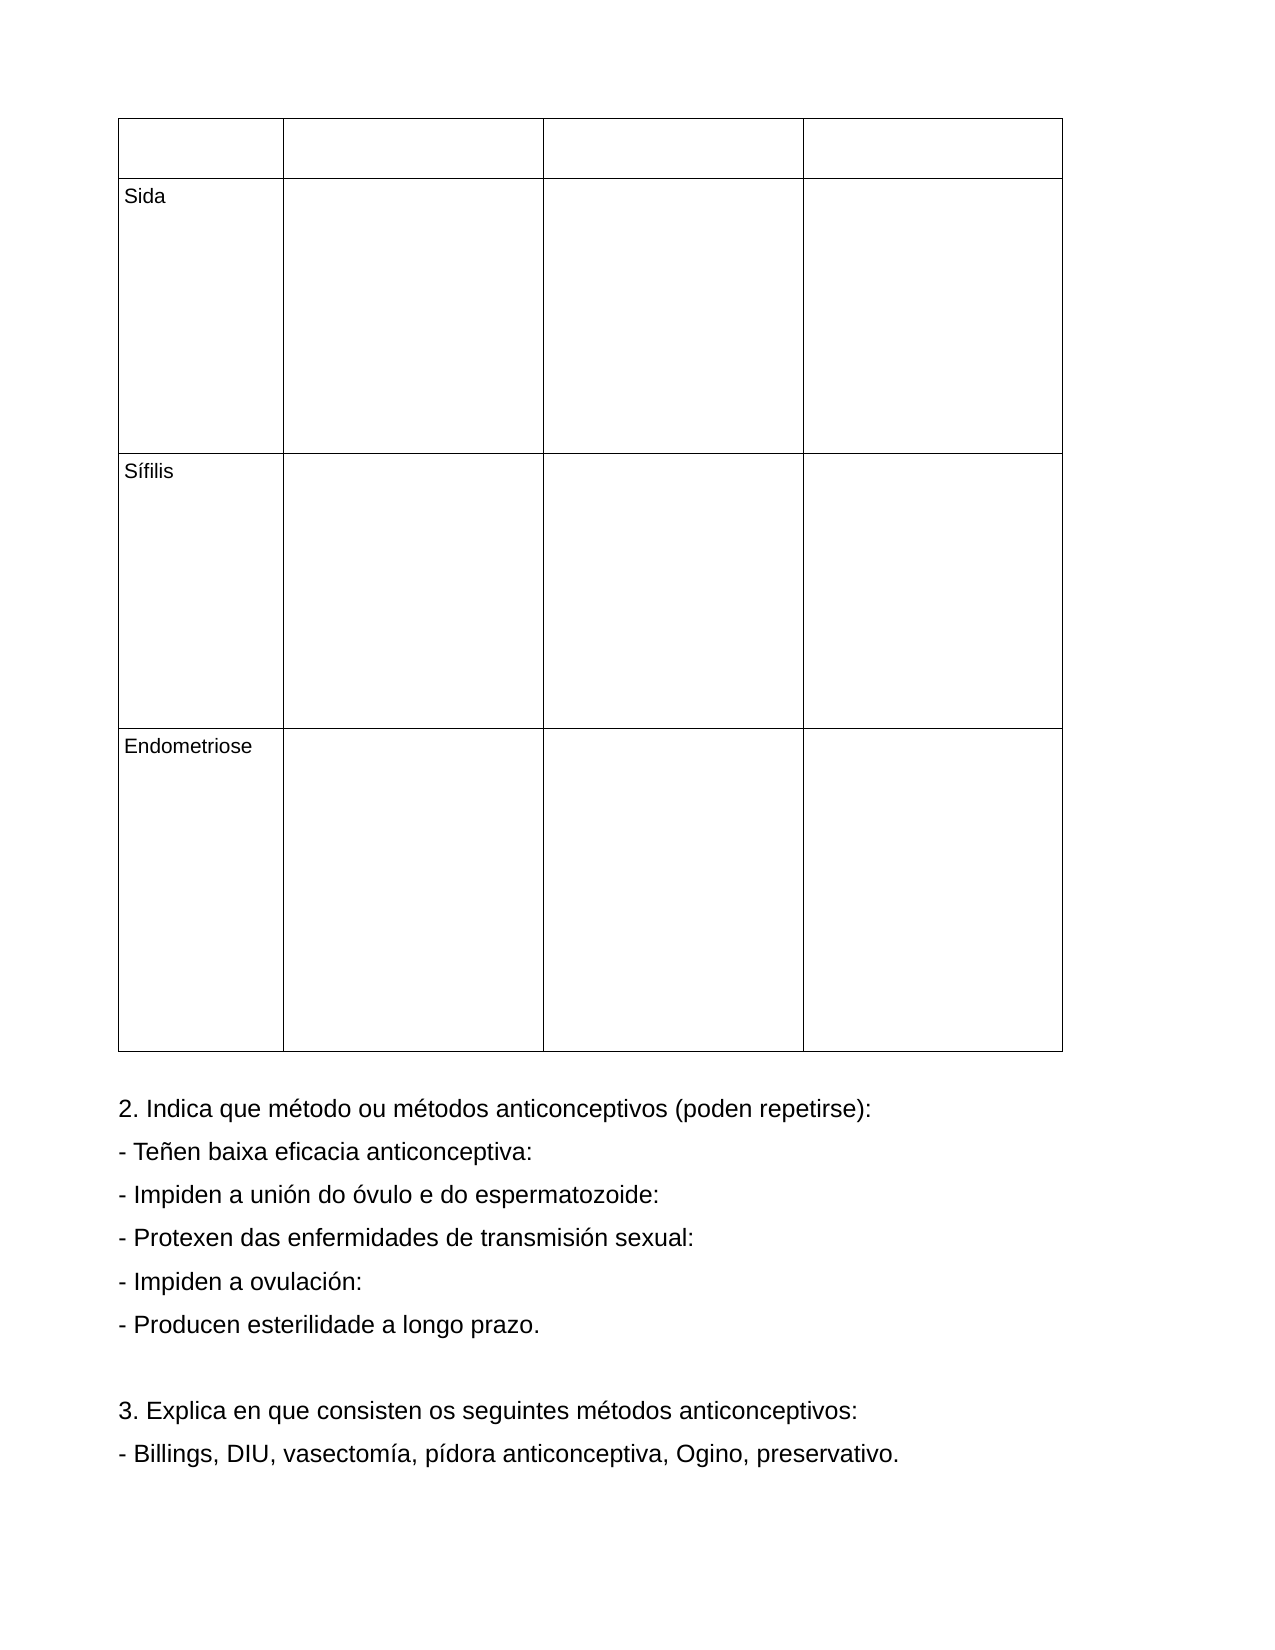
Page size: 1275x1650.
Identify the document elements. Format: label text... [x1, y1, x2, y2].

text - Impiden a ovulación: [118, 1267, 1157, 1295]
table_cell [284, 729, 543, 1051]
table_cell Endometriose [119, 729, 283, 1051]
text - Impiden a unión do óvulo e do espermatozoide: [118, 1180, 1157, 1209]
table_cell [284, 119, 543, 178]
text - Billings, DIU, vasectomía, pídora anticonceptiva, Ogino, preservativo. [118, 1439, 1157, 1468]
text 2. Indica que método ou métodos anticonceptivos (poden repetirse): [118, 1094, 1157, 1123]
table_cell [544, 119, 803, 178]
table_cell [804, 729, 1062, 1051]
text - Teñen baixa eficacia anticonceptiva: [118, 1137, 1157, 1166]
text 3. Explica en que consisten os seguintes métodos anticonceptivos: [118, 1396, 1157, 1425]
text - Protexen das enfermidades de transmisión sexual: [118, 1223, 1157, 1252]
table_cell [119, 119, 283, 178]
table_cell [284, 454, 543, 728]
table_cell [804, 454, 1062, 728]
table_cell [804, 179, 1062, 453]
table_cell [544, 179, 803, 453]
table_cell [804, 119, 1062, 178]
table_cell Sífilis [119, 454, 283, 728]
table_cell [284, 179, 543, 453]
text - Producen esterilidade a longo prazo. [118, 1310, 1157, 1338]
table_cell Sida [119, 179, 283, 453]
table_cell [544, 454, 803, 728]
table_cell [544, 729, 803, 1051]
